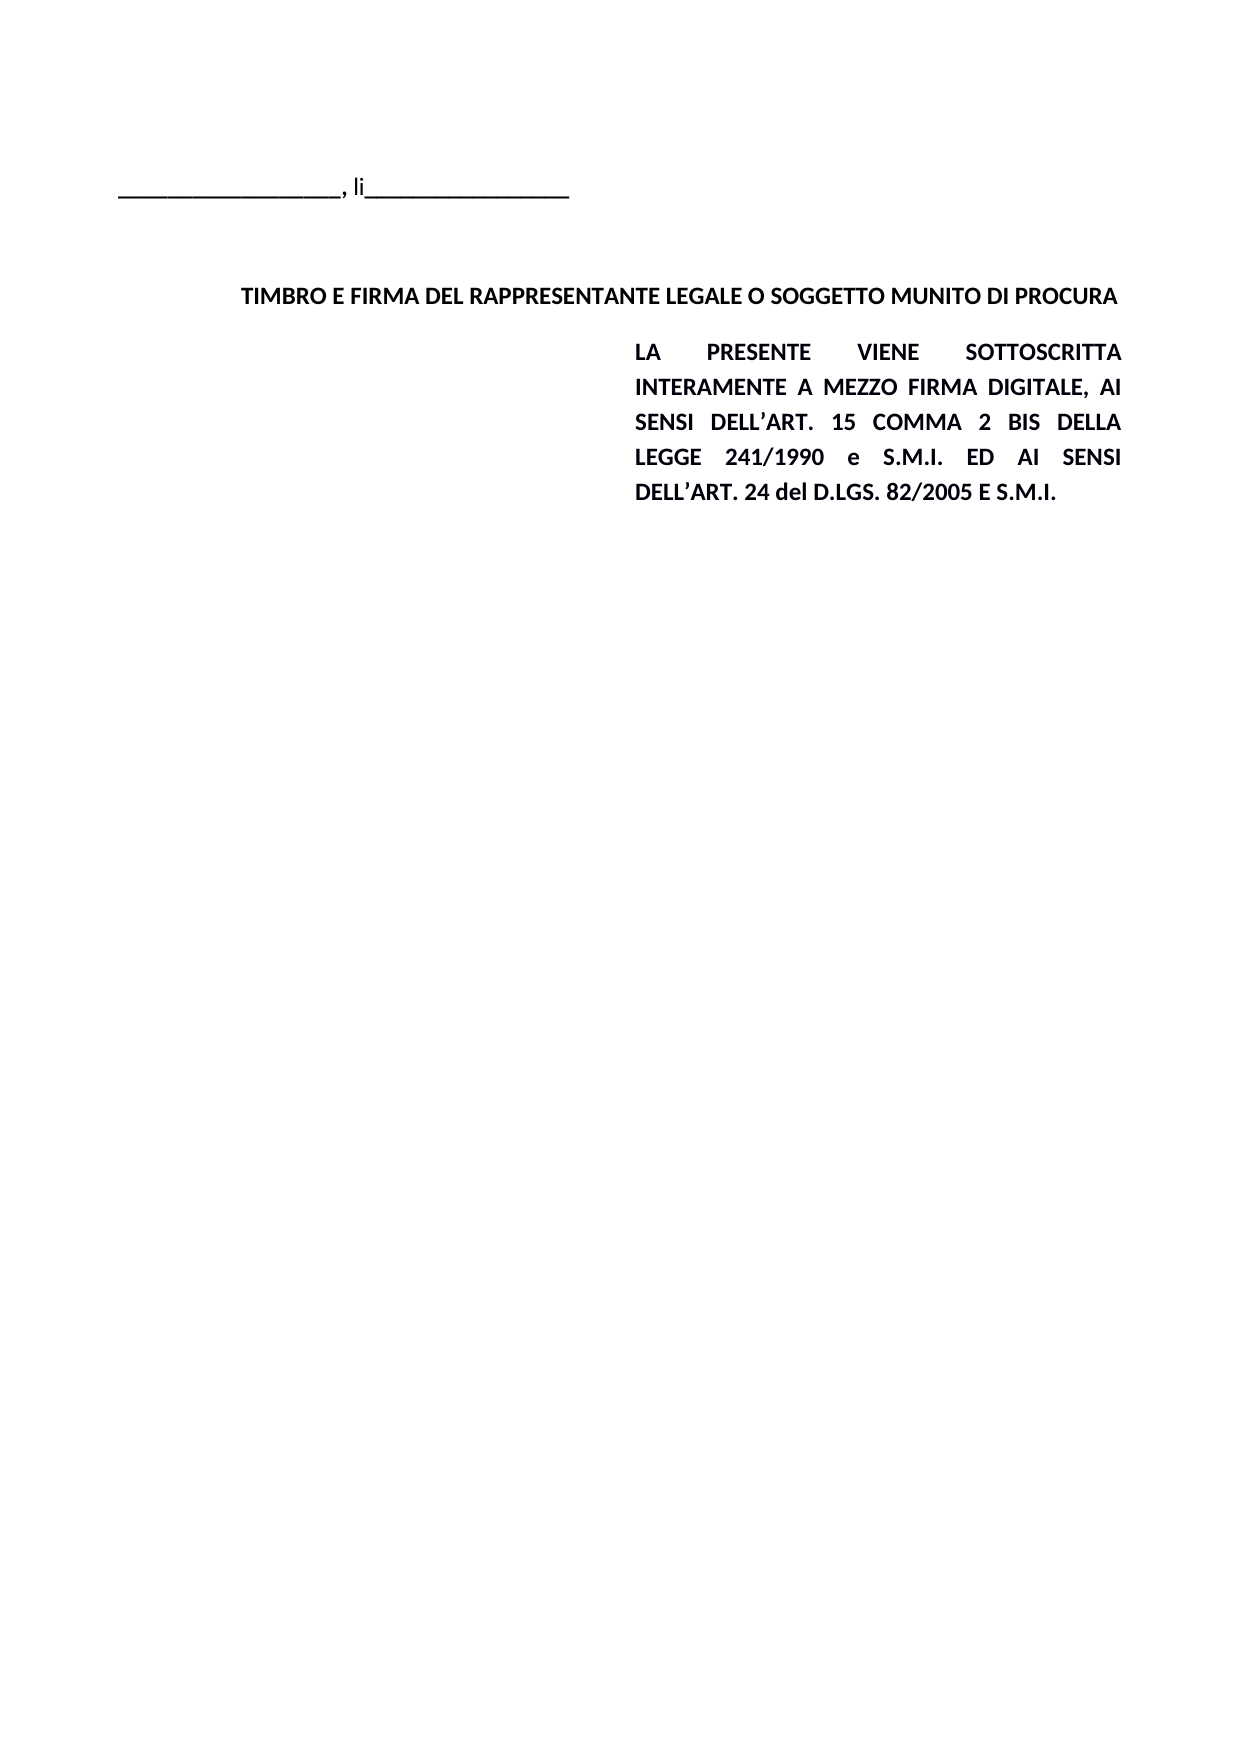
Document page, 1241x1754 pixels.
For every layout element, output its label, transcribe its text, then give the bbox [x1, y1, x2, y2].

text , li [118, 171, 1122, 202]
text LA PRESENTE VIENE SOTTOSCRITTA INTERAMENTE A MEZZO FIRMA DIGITALE, AI SENSI DELL’ART. 15 COMMA 2 BIS DELLA LEGGE 241/1990 e S.M.I. ED AI SENSI DELL’ART. 24 del D.LGS. 82/2005 E S.M.I. [635, 336, 1122, 506]
text TIMBRO E FIRMA DEL RAPPRESENTANTE LEGALE O SOGGETTO MUNITO DI PROCURA [118, 280, 1118, 311]
